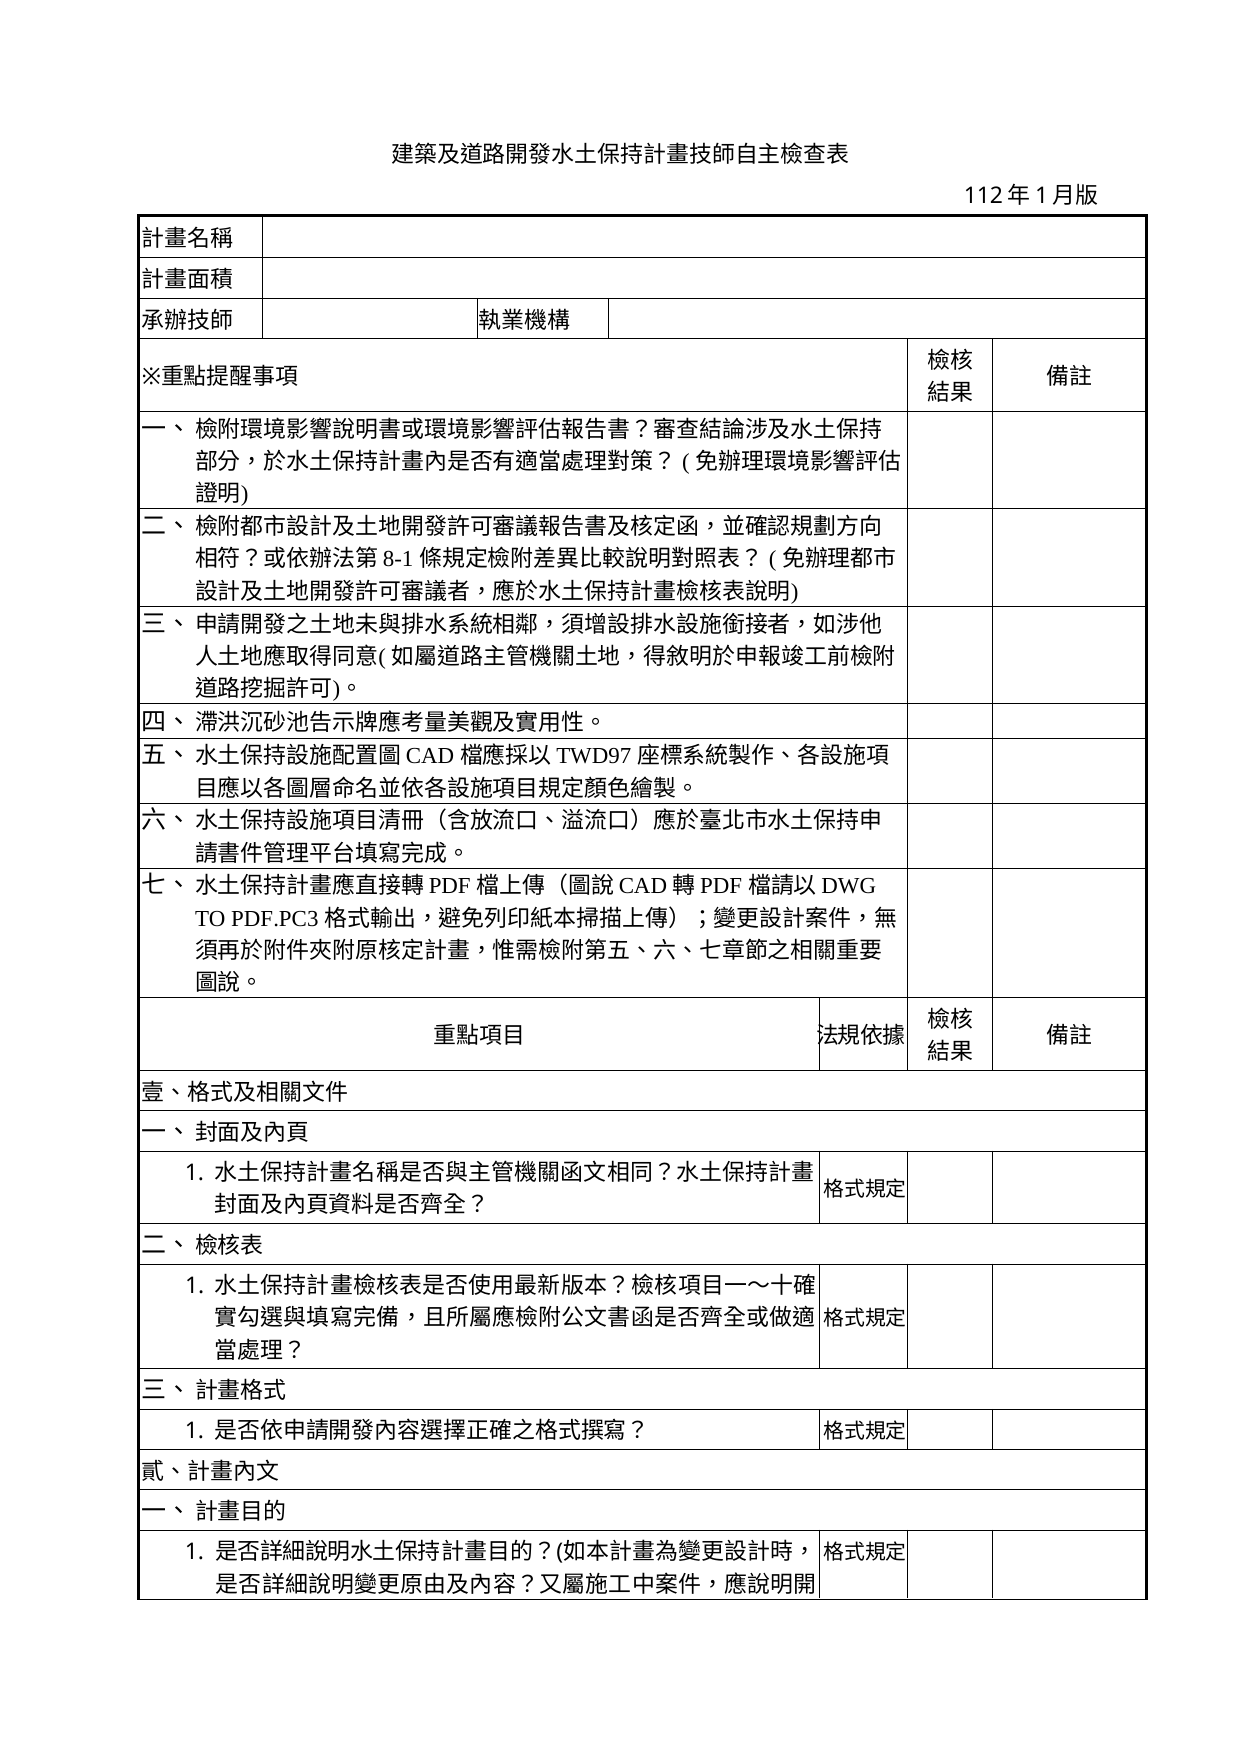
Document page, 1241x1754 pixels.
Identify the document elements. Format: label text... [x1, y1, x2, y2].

table_cell 封面及內頁 [140, 1111, 1145, 1151]
table_cell 計畫面積 [140, 258, 262, 298]
table_cell 水土保持計畫應直接轉PDF 檔上傳（圖說CAD 轉PDF 檔請以DWG TO PDF.PC3 格式輸出，避免列印紙本掃描上傳）；變更設計案件，無須再於附件夾附原核定計畫，惟需檢附第五、六、七章節之相關重要圖說。 [140, 869, 907, 997]
table_cell 貳、計畫內文 [140, 1450, 1145, 1489]
table_cell [908, 869, 992, 997]
table_cell 水土保持設施項目清冊（含放流口、溢流口）應於臺北市水土保持申請書件管理平台填寫完成。 [140, 804, 907, 868]
table_header [263, 217, 1145, 257]
table_cell 是否依申請開發內容選擇正確之格式撰寫？ [140, 1410, 819, 1449]
table_cell [993, 1265, 1145, 1368]
table_cell 計畫格式 [140, 1369, 1145, 1409]
table_cell [908, 739, 992, 802]
table_cell [993, 804, 1145, 868]
table_cell 水土保持計畫名稱是否與主管機關函文相同？水土保持計畫封面及內頁資料是否齊全？ [140, 1152, 819, 1223]
table_cell [993, 704, 1145, 737]
table_cell 重點項目 [140, 998, 819, 1070]
table_cell 檢附環境影響說明書或環境影響評估報告書？審查結論涉及水土保持部分，於水土保持計畫內是否有適當處理對策？ ( 免辦理環境影響評估證明) [140, 412, 907, 508]
text 建築及道路開發水土保持計畫技師自主檢查表 [142, 136, 1098, 169]
table_cell [908, 1531, 992, 1598]
table_cell [993, 607, 1145, 703]
table_cell 格式規定 [820, 1531, 907, 1598]
table_header 計畫名稱 [140, 217, 262, 257]
table_cell 格式規定 [820, 1410, 907, 1449]
table_cell 備註 [993, 339, 1145, 411]
table_cell ※重點提醒事項 [140, 339, 907, 411]
table_cell 壹、格式及相關文件 [140, 1071, 1145, 1110]
table_cell [993, 1410, 1145, 1449]
table_cell [908, 804, 992, 868]
table_cell 計畫目的 [140, 1490, 1145, 1529]
table_cell 檢附都市設計及土地開發許可審議報告書及核定函，並確認規劃方向相符？或依辦法第8-1 條規定檢附差異比較說明對照表？ ( 免辦理都市設計及土地開發許可審議者，應於水土保持計畫檢核表說明) [140, 509, 907, 606]
table_cell [609, 299, 1145, 338]
table_cell 檢核 結果 [908, 339, 992, 411]
table_cell [993, 1152, 1145, 1223]
table_cell 水土保持設施配置圖CAD 檔應採以TWD97 座標系統製作、各設施項目應以各圖層命名並依各設施項目規定顏色繪製。 [140, 739, 907, 802]
table_cell [908, 1410, 992, 1449]
table_cell [908, 1265, 992, 1368]
table_cell 檢核表 [140, 1224, 1145, 1263]
text 112年1月版 [142, 178, 1098, 210]
table_cell [263, 258, 1145, 298]
table_cell [908, 1152, 992, 1223]
table_cell [908, 412, 992, 508]
table_cell 承辦技師 [140, 299, 262, 338]
table_cell [993, 509, 1145, 606]
table_cell 檢核 結果 [908, 998, 992, 1070]
table_cell [908, 607, 992, 703]
table_cell 法規依據 [820, 998, 907, 1070]
table_cell [908, 509, 992, 606]
table_cell [993, 1531, 1145, 1598]
table_cell 是否詳細說明水土保持計畫目的？(如本計畫為變更設計時，是否詳細說明變更原由及內容？又屬施工中案件，應說明開 [140, 1531, 819, 1598]
table_cell 格式規定 [820, 1152, 907, 1223]
table_cell 申請開發之土地未與排水系統相鄰，須增設排水設施銜接者，如涉他人土地應取得同意( 如屬道路主管機關土地，得敘明於申報竣工前檢附道路挖掘許可)。 [140, 607, 907, 703]
table_cell [993, 739, 1145, 802]
table_cell 滯洪沉砂池告示牌應考量美觀及實用性。 [140, 704, 907, 737]
table_cell [993, 869, 1145, 997]
table_cell 水土保持計畫檢核表是否使用最新版本？檢核項目一～十確實勾選與填寫完備，且所屬應檢附公文書函是否齊全或做適當處理？ [140, 1265, 819, 1368]
table_cell [993, 412, 1145, 508]
table_cell 格式規定 [820, 1265, 907, 1368]
table_cell 執業機構 [478, 299, 608, 338]
table_cell [263, 299, 477, 338]
table_cell 備註 [993, 998, 1145, 1070]
table_cell [908, 704, 992, 737]
